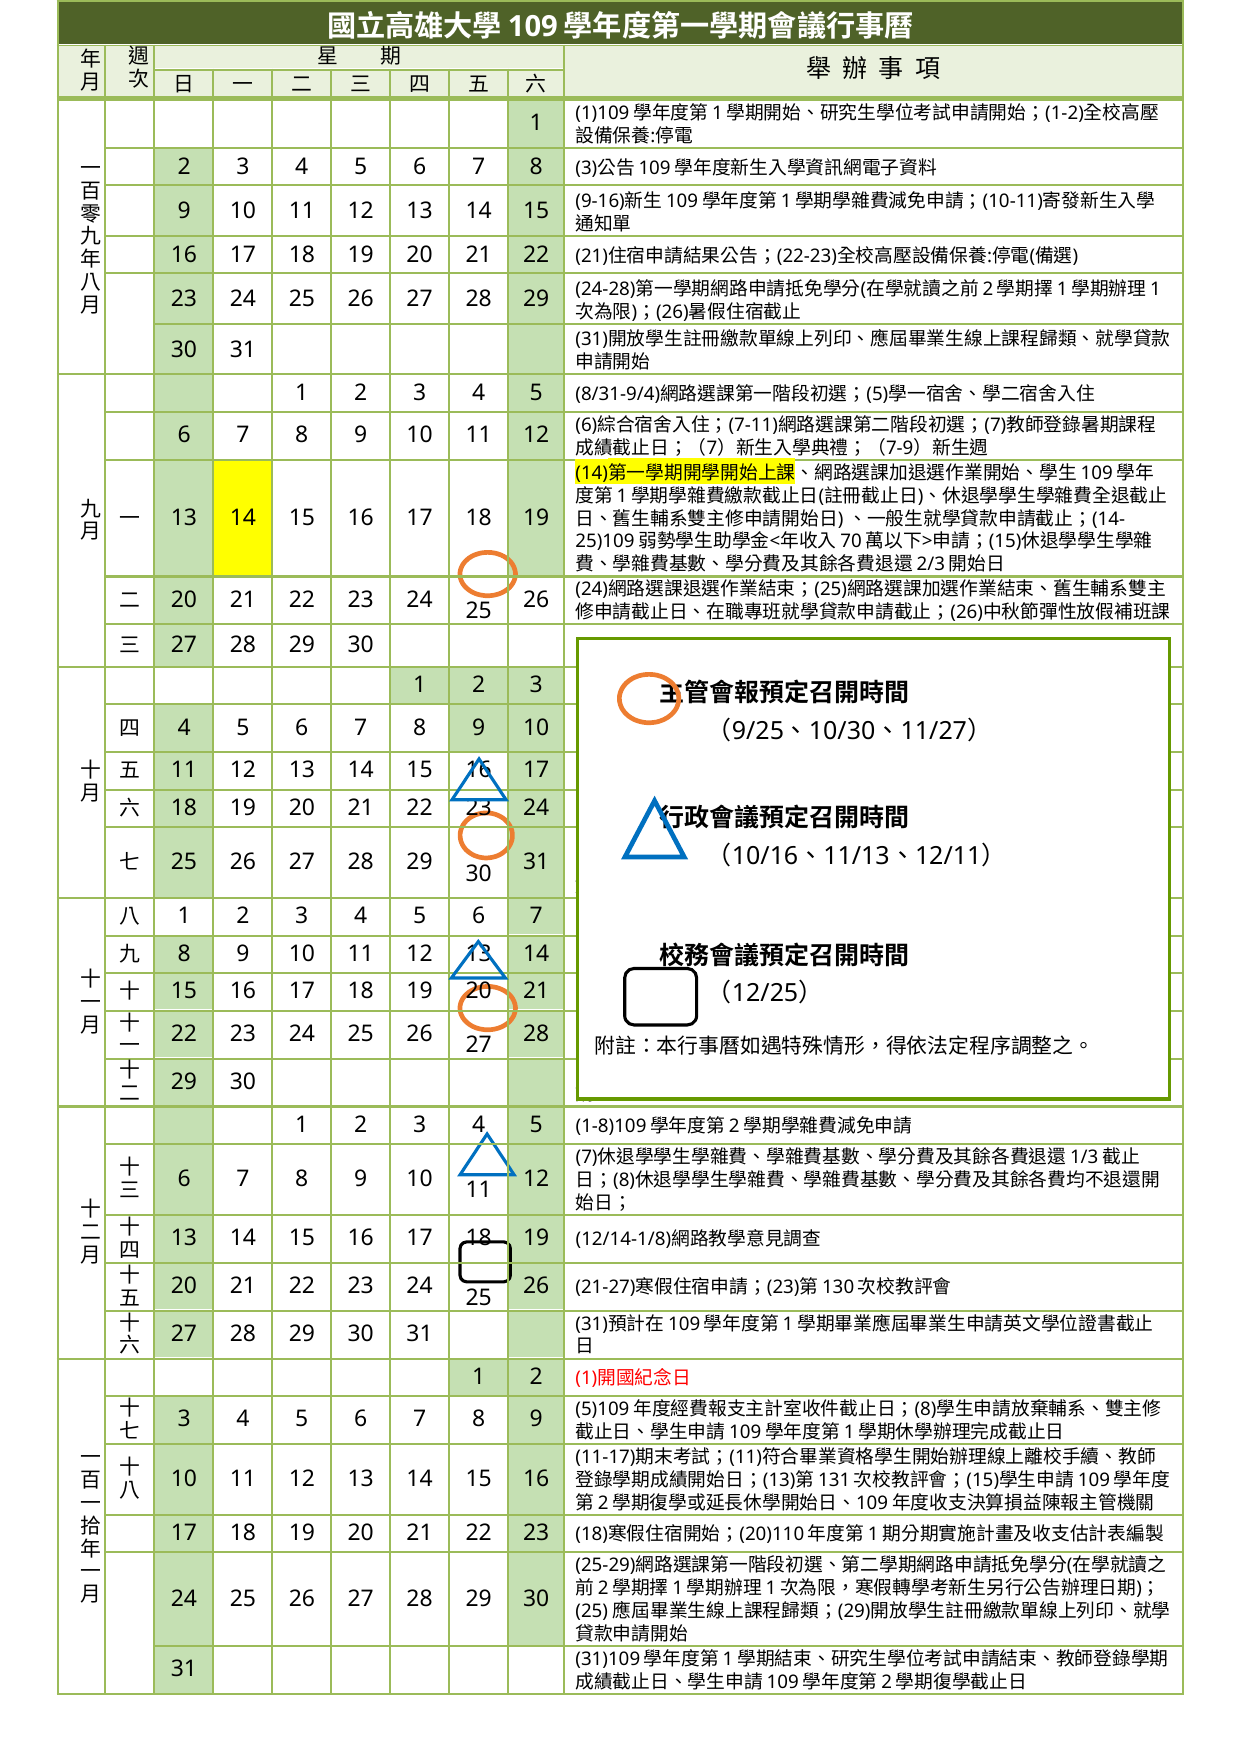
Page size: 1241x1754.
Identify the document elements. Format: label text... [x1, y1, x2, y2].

table_cell [273, 1647, 330, 1693]
table_cell 十二月 [59, 1108, 104, 1357]
table_cell 25 [332, 1012, 389, 1057]
table_cell 26 [273, 1553, 330, 1645]
table_cell 9 [214, 937, 271, 972]
table_cell 19 [509, 461, 563, 575]
table_cell 十一 [106, 1012, 153, 1057]
table_cell 8 [391, 705, 448, 751]
table_cell 29 [273, 1312, 330, 1357]
table_cell 26 [391, 1012, 448, 1057]
table_cell 21 [214, 578, 271, 623]
table_cell (18)寒假住宿開始；(20)110年度第1期分期實施計畫及收支估計表編製 [565, 1516, 1182, 1551]
table_cell 30 [332, 1312, 389, 1357]
table_cell 10 [391, 413, 448, 459]
table_cell 30 [332, 625, 389, 666]
table_cell 1 [509, 101, 563, 147]
table_cell [106, 413, 153, 459]
table_cell 29 [155, 1060, 212, 1105]
table_cell 3 [509, 668, 563, 703]
table_cell 六 [106, 791, 153, 826]
table_cell 19 [332, 237, 389, 272]
table_cell 5 [332, 149, 389, 184]
table_cell 8 [509, 149, 563, 184]
table_cell 16 [332, 461, 389, 575]
table_cell 25 [273, 274, 330, 323]
table_cell 13 [155, 461, 212, 575]
table_cell (6)本學期提前畢業申請截止日 [565, 899, 576, 934]
table_cell 10 [155, 1445, 212, 1514]
table_cell [450, 325, 507, 373]
table_cell 11 [273, 186, 330, 235]
table_cell (3)公告109學年度新生入學資訊網電子資料 [565, 149, 1182, 184]
table_cell 11 [214, 1445, 271, 1514]
table_cell 7 [214, 1145, 271, 1214]
table_cell 六 [509, 71, 563, 96]
table_cell (1)中秋節；(2)中秋節彈性放假 [1171, 668, 1182, 703]
table_cell 4 [332, 899, 389, 934]
table_cell [214, 101, 271, 147]
table_cell [214, 1108, 271, 1143]
table_cell 2 [332, 375, 389, 411]
table_cell 11 [450, 1145, 507, 1214]
table_cell 19 [509, 1216, 563, 1262]
table_cell [106, 237, 153, 272]
table_cell [214, 375, 271, 411]
table_cell 五 [450, 71, 507, 96]
table_cell (14)學生團體保險費繳費截止 [565, 753, 576, 789]
table_cell 29 [450, 1553, 507, 1645]
table_cell (24-28)第一學期網路申請抵免學分(在學就讀之前2學期擇1學期辦理1次為限)；(26)暑假住宿截止 [565, 274, 1182, 323]
table_cell [391, 1360, 448, 1395]
table_cell 13 [273, 753, 330, 789]
table_cell 20 [450, 980, 507, 1009]
table_cell 6 [155, 1145, 212, 1214]
table_cell 三 [106, 625, 153, 666]
table_cell [391, 1060, 448, 1105]
table_cell 5 [509, 1108, 563, 1143]
table_cell 8 [155, 937, 212, 972]
table_cell 2 [214, 899, 271, 934]
table_cell 29 [509, 274, 563, 323]
table_cell 九月 [59, 375, 104, 666]
table_cell 5 [391, 899, 448, 934]
table_cell [450, 1060, 507, 1105]
table_cell 20 [391, 237, 448, 272]
table_cell (8/31-9/4)網路選課第一階段初選；(5)學一宿舍、學二宿舍入住 [565, 375, 1182, 411]
table_cell 27 [273, 828, 330, 897]
table_cell 十月 [59, 668, 104, 897]
table_cell 日 [155, 71, 212, 96]
table_cell 26 [214, 828, 271, 897]
table_cell 16 [509, 1445, 563, 1514]
table_cell 23 [456, 791, 502, 798]
table_cell 23 [214, 1012, 271, 1057]
table_cell 30 [509, 1553, 563, 1645]
table_cell 16 [155, 237, 212, 272]
table_cell [509, 325, 563, 373]
table_cell [332, 1647, 389, 1693]
table_cell 23 [486, 802, 507, 817]
table_cell [214, 1647, 271, 1693]
table_cell 18 [332, 974, 389, 1009]
table_cell (21-27)寒假住宿申請；(23)第130次校教評會 [565, 1264, 1182, 1309]
table_cell (11-17)期末考試；(11)符合畢業資格學生開始辦理線上離校手續、教師登錄學期成績開始日；(13)第131次校教評會；(15)學生申請109學年度第2學期復學或延長休學開始日、109年度收支決算損益陳報主管機關 [565, 1445, 1182, 1514]
table_cell 15 [391, 753, 448, 789]
table_cell 26 [509, 578, 563, 623]
table_cell 23 [155, 274, 212, 323]
table_cell [273, 325, 330, 373]
table_cell [509, 1647, 563, 1693]
table_cell 9 [450, 705, 507, 751]
table_cell 7 [391, 1397, 448, 1443]
table_cell 四 [106, 705, 153, 751]
table_cell 週次 [106, 46, 153, 96]
table_cell 9 [332, 413, 389, 459]
table_cell 13 [332, 1445, 389, 1514]
table_cell 十一月 [59, 899, 104, 1105]
table_cell 17 [391, 1216, 448, 1262]
table_cell 13 [391, 186, 448, 235]
table_cell [391, 1647, 448, 1693]
table_cell 2 [332, 1108, 389, 1143]
table_cell (31)開放學生註冊繳款單線上列印、應屆畢業生線上課程歸類、就學貸款申請開始 [565, 325, 1182, 373]
table_cell 4 [450, 1108, 507, 1143]
table_cell 27 [332, 1553, 389, 1645]
table_cell 15 [273, 461, 330, 575]
table_cell 3 [391, 375, 448, 411]
table_cell [273, 668, 330, 703]
table_cell (31)109學年度第1學期結束、研究生學位考試申請結束、教師登錄學期成績截止日、學生申請109學年度第2學期復學截止日 [565, 1647, 1182, 1693]
table_cell [106, 1108, 153, 1143]
table_cell 22 [155, 1012, 212, 1057]
table_cell 27 [450, 1012, 507, 1057]
table_cell 27 [155, 625, 212, 666]
table_cell (31)預計在109學年度第1學期畢業應屆畢業生申請英文學位證書截止日 [565, 1312, 1182, 1357]
table_cell 1 [450, 1360, 507, 1395]
table_cell 23 [509, 1516, 563, 1551]
table_cell 23 [466, 816, 506, 826]
table_cell (14)學生團體保險費繳費截止 [1171, 753, 1182, 789]
table_cell [273, 1060, 330, 1105]
table_cell 23 [332, 1264, 389, 1309]
table_cell 七 [106, 828, 153, 897]
table_cell 21 [450, 237, 507, 272]
table_cell 21 [391, 1516, 448, 1551]
table_cell [450, 1647, 507, 1693]
table_cell 14 [391, 1445, 448, 1514]
table_cell (6)綜合宿舍入住；(7-11)網路選課第二階段初選；(7)教師登錄暑期課程成績截止日；（7）新生入學典禮；（7-9）新生週 [565, 413, 1182, 459]
table_cell 二 [273, 71, 330, 96]
table_cell 17 [273, 974, 330, 1009]
table_cell [509, 1312, 563, 1357]
table_cell 17 [509, 753, 563, 789]
table_cell [106, 1516, 153, 1551]
table_cell 27 [391, 274, 448, 323]
table_cell [106, 1645, 153, 1693]
table_cell 4 [155, 705, 212, 751]
table_cell [450, 1312, 507, 1357]
table_cell 22 [391, 791, 448, 826]
table_cell 9 [509, 1397, 563, 1443]
table_cell 17 [155, 1516, 212, 1551]
table_cell 24 [509, 791, 563, 826]
table_cell 30 [450, 828, 507, 897]
table_cell [155, 375, 212, 411]
table_cell 年月 [59, 46, 104, 96]
table_cell 舉 辦 事 項 [565, 46, 1182, 96]
table_cell 12 [273, 1445, 330, 1514]
table_cell 11 [450, 413, 507, 459]
table_cell [273, 1360, 330, 1395]
table_cell 10 [509, 705, 563, 751]
table_cell 6 [450, 899, 507, 934]
table_cell (12/14-1/8)網路教學意見調查 [565, 1216, 1182, 1262]
table_cell 10 [391, 1145, 448, 1214]
table_cell 十五 [106, 1264, 153, 1309]
table_cell 1 [155, 899, 212, 934]
table_cell (1-8)109學年度第2學期學雜費減免申請 [565, 1108, 1182, 1143]
table_cell 十 [106, 974, 153, 1009]
table_cell 九 [106, 937, 153, 972]
table_cell 28 [450, 274, 507, 323]
table_cell 4 [273, 149, 330, 184]
table_cell 14 [214, 1216, 271, 1262]
table_cell 31 [214, 325, 271, 373]
table_cell 23 [450, 802, 474, 826]
table_cell 3 [273, 899, 330, 934]
table_cell 2 [155, 149, 212, 184]
table_cell [106, 323, 153, 373]
table_cell 6 [273, 705, 330, 751]
table_cell 1 [273, 375, 330, 411]
table_cell 27 [155, 1312, 212, 1357]
table_cell 26 [509, 1264, 563, 1309]
table_cell 24 [273, 1012, 330, 1057]
table_cell [214, 1360, 271, 1395]
table_cell (14)第一學期開學開始上課、網路選課加退選作業開始、學生109學年度第1學期學雜費繳款截止日(註冊截止日)、休退學學生學雜費全退截止日、舊生輔系雙主修申請開始日) 、一般生就學貸款申請截止；(14-25)109弱勢學生助學金<年收入70萬以下>申請；(15)休退學學生學雜費、學雜費基數、學分費及其餘各費退還2/3開始日 [565, 461, 1182, 575]
table_cell 9 [332, 1145, 389, 1214]
table_cell 2 [509, 1360, 563, 1395]
table_cell 26 [332, 274, 389, 323]
table_cell 28 [391, 1553, 448, 1645]
table_cell 18 [155, 791, 212, 826]
table_cell [155, 1108, 212, 1143]
table_cell 四 [391, 71, 448, 96]
table_cell 五 [106, 753, 153, 789]
table_cell 3 [391, 1108, 448, 1143]
table_cell 6 [391, 149, 448, 184]
table_cell [332, 668, 389, 703]
table_cell (5)109年度經費報支主計室收件截止日；(8)學生申請放棄輔系、雙主修截止日、學生申請109學年度第1學期休學辦理完成截止日 [565, 1397, 1182, 1443]
table_cell (9-16)新生109學年度第1學期學雜費減免申請；(10-11)寄發新生入學通知單 [565, 186, 1182, 235]
table_cell 18 [214, 1516, 271, 1551]
table_cell [106, 274, 153, 323]
table_cell 30 [155, 325, 212, 373]
table_cell 7 [332, 705, 389, 751]
table_cell 12 [391, 937, 448, 972]
table_cell (24)網路選課退選作業結束；(25)網路選課加選作業結束、舊生輔系雙主修申請截止日、在職專班就學貸款申請截止；(26)中秋節彈性放假補班課 [565, 578, 1182, 623]
table_cell 三 [332, 71, 389, 96]
table_cell 21 [214, 1264, 271, 1309]
table_cell [106, 149, 153, 184]
table_cell 29 [273, 625, 330, 666]
table_cell [509, 625, 563, 666]
table_cell [273, 101, 330, 147]
table_cell 14 [332, 753, 389, 789]
table_cell (29)教師登錄學生學習成效期中預警系統截止日；(11/30-12/11)棄選申請 [565, 1060, 1182, 1105]
table_cell 2 [450, 668, 507, 703]
table_cell 24 [391, 578, 448, 623]
table_cell 12 [332, 186, 389, 235]
table_cell 23 [469, 802, 488, 813]
table_cell 29 [391, 828, 448, 897]
table_cell 22 [509, 237, 563, 272]
table_cell 16 [450, 753, 507, 789]
table_cell 25 [214, 1553, 271, 1645]
table_cell 28 [332, 828, 389, 897]
table_cell 12 [509, 413, 563, 459]
table_cell 一 [106, 461, 153, 575]
table_cell 4 [214, 1397, 271, 1443]
table_cell 11 [332, 937, 389, 972]
table_cell 19 [273, 1516, 330, 1551]
table_cell [391, 101, 448, 147]
table_cell 20 [273, 791, 330, 826]
table_cell [1171, 1012, 1182, 1057]
table_cell 28 [214, 1312, 271, 1357]
table_cell 5 [509, 375, 563, 411]
table_cell 22 [450, 1516, 507, 1551]
table_cell 11 [155, 753, 212, 789]
table_cell 4 [450, 375, 507, 411]
table_cell (7)休退學學生學雜費、學雜費基數、學分費及其餘各費退還1/3截止日；(8)休退學學生學雜費、學雜費基數、學分費及其餘各費均不退還開始日； [565, 1145, 1182, 1214]
table_cell 十四 [106, 1216, 153, 1262]
table_cell 20 [155, 1264, 212, 1309]
table_cell 14 [450, 186, 507, 235]
table_cell (1)中秋節；(2)中秋節彈性放假 [565, 668, 576, 703]
table_cell 一百零九年八月 [59, 101, 104, 373]
table_cell [106, 1553, 153, 1645]
table_cell 31 [155, 1647, 212, 1693]
table_cell 17 [214, 237, 271, 272]
table_cell 6 [155, 413, 212, 459]
table_cell 21 [332, 791, 389, 826]
table_cell 20 [155, 578, 212, 623]
table_cell [332, 1360, 389, 1395]
table_cell [509, 1060, 563, 1105]
table_cell 28 [214, 625, 271, 666]
table_cell 15 [450, 1445, 507, 1514]
table_cell 3 [155, 1397, 212, 1443]
table_cell [450, 625, 507, 666]
table_cell [332, 325, 389, 373]
table_cell 5 [214, 705, 271, 751]
table_cell 22 [273, 578, 330, 623]
table_cell 19 [391, 974, 448, 1009]
table_cell 1 [273, 1108, 330, 1143]
table_cell 7 [450, 149, 507, 184]
table_cell [106, 186, 153, 235]
table_cell [565, 625, 1182, 666]
table_cell 24 [391, 1264, 448, 1309]
table_cell 18 [273, 237, 330, 272]
table_cell 24 [155, 1553, 212, 1645]
table_cell [106, 668, 153, 703]
table_cell 16 [332, 1216, 389, 1262]
table_cell 30 [214, 1060, 271, 1105]
table_cell 十八 [106, 1445, 153, 1514]
table_cell [450, 101, 507, 147]
table_cell 星 期 [155, 46, 563, 68]
table_cell 15 [509, 186, 563, 235]
table_cell [155, 101, 212, 147]
table_cell 23 [332, 578, 389, 623]
table_cell 25 [155, 828, 212, 897]
table_cell 10 [214, 186, 271, 235]
table_cell [332, 101, 389, 147]
table_cell 1 [391, 668, 448, 703]
table_cell 十六 [106, 1312, 153, 1357]
table_cell 十二 [106, 1060, 153, 1105]
table_cell 31 [509, 828, 563, 897]
table_cell 17 [391, 461, 448, 575]
table_cell [155, 1360, 212, 1395]
table_cell 10 [273, 937, 330, 972]
table_cell 31 [391, 1312, 448, 1357]
table_cell [332, 1060, 389, 1105]
table_cell [106, 101, 153, 147]
table_cell 一百一拾年一月 [59, 1360, 104, 1693]
table_cell 14 [509, 937, 563, 972]
table_cell [106, 1360, 153, 1395]
table_header 國立高雄大學109學年度第一學期會議行事曆 [59, 2, 1182, 44]
table_cell 14 [214, 461, 271, 575]
table_cell (1)109學年度第1學期開始、研究生學位考試申請開始；(1-2)全校高壓設備保養:停電 [565, 101, 1182, 147]
table_cell 16 [214, 974, 271, 1009]
table_cell 12 [509, 1145, 563, 1214]
table_cell (25-29)網路選課第一階段初選、第二學期網路申請抵免學分(在學就讀之前2學期擇1學期辦理1次為限，寒假轉學考新生另行公告辦理日期)；(25) 應屆畢業生線上課程歸類；(29)開放學生註冊繳款單線上列印、就學貸款申請開始 [565, 1553, 1182, 1645]
table_cell 八 [106, 899, 153, 934]
table_cell (21)住宿申請結果公告；(22-23)全校高壓設備保養:停電(備選) [565, 237, 1182, 272]
table_cell 7 [509, 899, 563, 934]
table_cell 13 [450, 937, 507, 972]
table_cell 20 [332, 1516, 389, 1551]
table_cell [155, 668, 212, 703]
table_cell 13 [155, 1216, 212, 1262]
table_cell [214, 668, 271, 703]
table_cell [565, 1012, 576, 1057]
table_cell 9 [155, 186, 212, 235]
table_cell (1)開國紀念日 [565, 1360, 1182, 1395]
table_cell 19 [214, 791, 271, 826]
table_cell 6 [332, 1397, 389, 1443]
table_cell 7 [214, 413, 271, 459]
table_cell 5 [273, 1397, 330, 1443]
table_cell 25 [450, 1264, 507, 1309]
table_cell 18 [450, 1216, 507, 1262]
table_cell 十三 [106, 1145, 153, 1214]
table_cell [391, 325, 448, 373]
table_cell 15 [155, 974, 212, 1009]
table_cell 25 [450, 578, 507, 623]
table_cell 22 [273, 1264, 330, 1309]
table_cell 十七 [106, 1397, 153, 1443]
table_cell 18 [450, 461, 507, 575]
table_cell 28 [509, 1012, 563, 1057]
table_cell (6)本學期提前畢業申請截止日 [1171, 899, 1182, 934]
table_cell 8 [450, 1397, 507, 1443]
table_cell [391, 625, 448, 666]
table_cell [579, 640, 1168, 1097]
table_cell 8 [273, 1145, 330, 1214]
table_cell 8 [273, 413, 330, 459]
table_cell 二 [106, 578, 153, 623]
table_cell [106, 375, 153, 411]
table_cell 21 [509, 974, 563, 1009]
table_cell 24 [214, 274, 271, 323]
table_cell 12 [214, 753, 271, 789]
table_cell 15 [273, 1216, 330, 1262]
table_cell 3 [214, 149, 271, 184]
table_cell 一 [214, 71, 271, 96]
